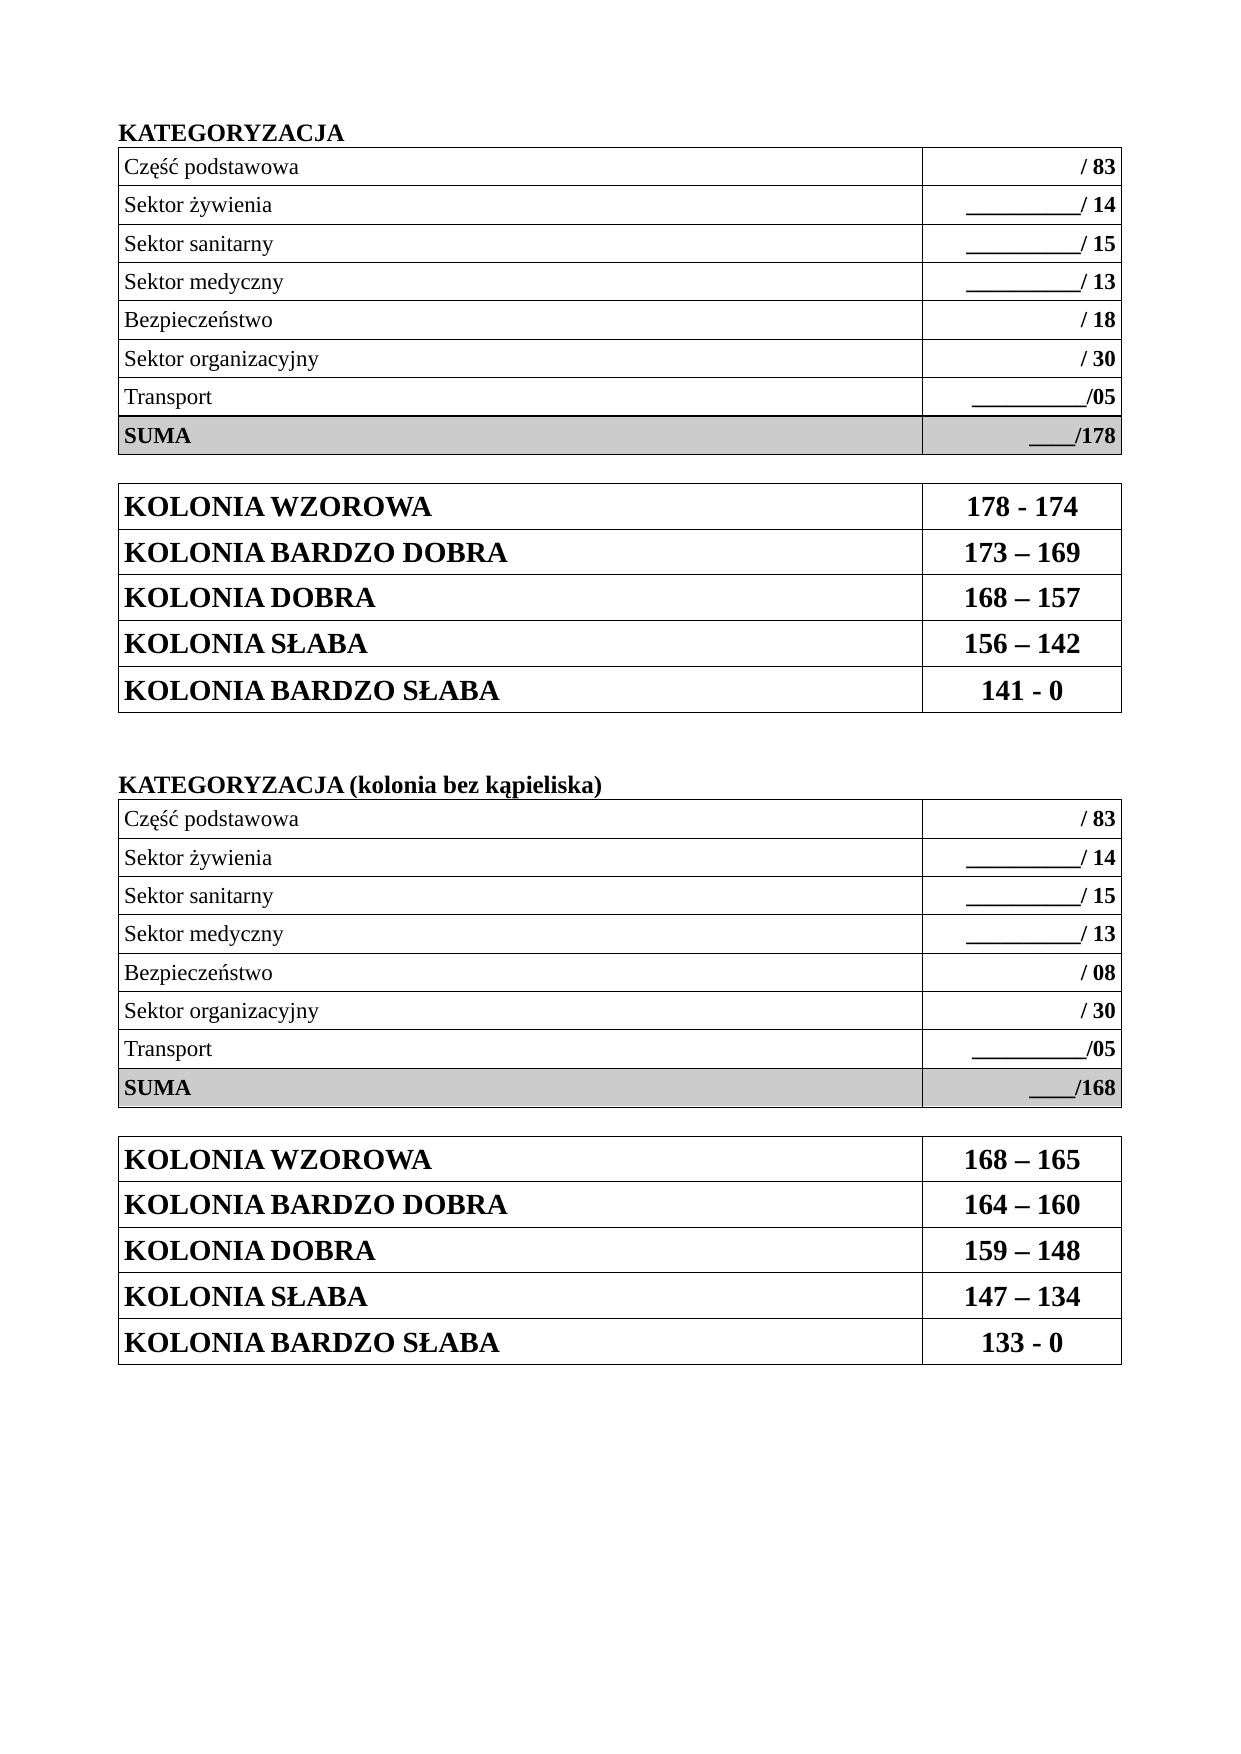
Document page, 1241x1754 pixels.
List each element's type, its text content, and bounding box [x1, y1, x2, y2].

table_header ____/168 [923, 1069, 1121, 1106]
table_cell Sektor sanitarny [119, 225, 922, 262]
table_cell 147 – 134 [923, 1273, 1121, 1318]
table_cell __________/ 15 [923, 877, 1121, 914]
table_cell __________/ 13 [923, 915, 1121, 953]
table_cell __________/05 [923, 378, 1121, 415]
table_cell 133 - 0 [923, 1319, 1121, 1364]
table_cell KOLONIA DOBRA [119, 575, 922, 620]
table_cell Bezpieczeństwo [119, 954, 922, 991]
table_cell Sektor medyczny [119, 263, 922, 300]
table_header KOLONIA WZOROWA [119, 484, 922, 529]
table_cell 159 – 148 [923, 1228, 1121, 1272]
table_cell 168 – 157 [923, 575, 1121, 620]
table_cell __________/05 [923, 1030, 1121, 1068]
table_cell KOLONIA BARDZO SŁABA [119, 1319, 922, 1364]
table_cell Transport [119, 1030, 922, 1068]
table_header / 83 [923, 800, 1121, 838]
table_cell / 08 [923, 954, 1121, 991]
table_cell / 18 [923, 301, 1121, 338]
text KATEGORYZACJA (kolonia bez kąpieliska) [118, 771, 1122, 799]
table_cell Sektor żywienia [119, 186, 922, 223]
table_cell Sektor organizacyjny [119, 992, 922, 1029]
table_cell KOLONIA SŁABA [119, 1273, 922, 1318]
table_cell Bezpieczeństwo [119, 301, 922, 338]
table_header 178 - 174 [923, 484, 1121, 529]
table_header 168 – 165 [923, 1137, 1121, 1181]
table_cell KOLONIA BARDZO SŁABA [119, 667, 922, 712]
table_cell Sektor organizacyjny [119, 340, 922, 377]
table_cell 156 – 142 [923, 621, 1121, 666]
table_cell KOLONIA SŁABA [119, 621, 922, 666]
table_cell 141 - 0 [923, 667, 1121, 712]
table_header Część podstawowa [119, 148, 922, 185]
table_cell / 30 [923, 340, 1121, 377]
table_cell KOLONIA BARDZO DOBRA [119, 1182, 922, 1227]
table_header SUMA [119, 417, 922, 454]
table_header Część podstawowa [119, 800, 922, 838]
table_cell Sektor sanitarny [119, 877, 922, 914]
table_cell KOLONIA DOBRA [119, 1228, 922, 1272]
table_cell Sektor żywienia [119, 839, 922, 876]
table_cell __________/ 13 [923, 263, 1121, 300]
table_cell Sektor medyczny [119, 915, 922, 953]
table_cell Transport [119, 378, 922, 415]
table_cell / 30 [923, 992, 1121, 1029]
text KATEGORYZACJA [118, 118, 1122, 147]
table_cell __________/ 14 [923, 839, 1121, 876]
table_header ____/178 [923, 417, 1121, 454]
table_header KOLONIA WZOROWA [119, 1137, 922, 1181]
table_cell __________/ 14 [923, 186, 1121, 223]
table_cell 173 – 169 [923, 530, 1121, 574]
table_cell KOLONIA BARDZO DOBRA [119, 530, 922, 574]
table_cell 164 – 160 [923, 1182, 1121, 1227]
table_header / 83 [923, 148, 1121, 185]
table_header SUMA [119, 1069, 922, 1106]
table_cell __________/ 15 [923, 225, 1121, 262]
